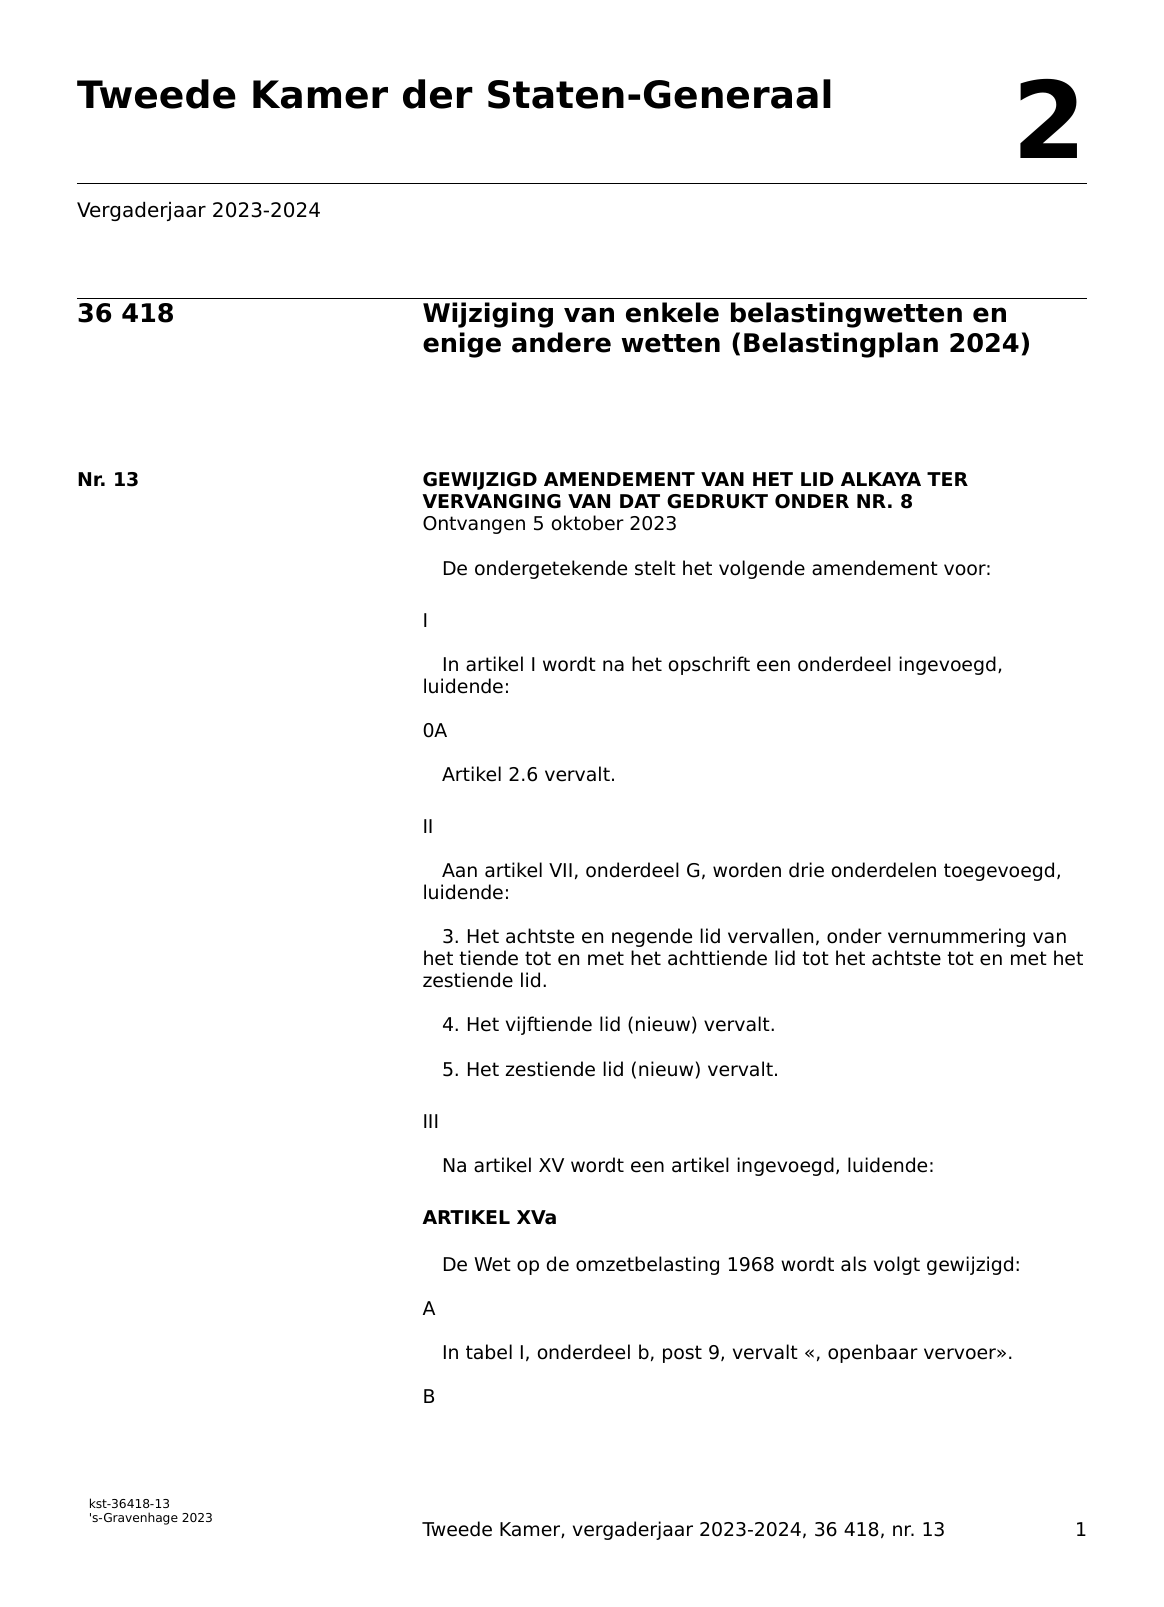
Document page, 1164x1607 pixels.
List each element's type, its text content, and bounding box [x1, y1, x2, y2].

text kst-36418-13 [88, 1497, 323, 1511]
text B [422, 1386, 1087, 1408]
text In tabel I, onderdeel b, post 9, vervalt «, openbaar vervoer». [422, 1342, 1087, 1364]
text Artikel 2.6 vervalt. [422, 764, 1087, 786]
subtitle II [422, 816, 1087, 838]
text De ondergetekende stelt het volgende amendement voor: [422, 557, 1087, 579]
text 's-Gravenhage 2023 [88, 1511, 323, 1525]
text 0A [422, 720, 1087, 742]
text 3. Het achtste en negende lid vervallen, onder vernummering van het tiende tot en met het achttiende lid tot het achtste tot en met het zestiende lid. [422, 926, 1087, 992]
subtitle Nr. 13 GEWIJZIGD AMENDEMENT VAN HET LID ALKAYA TER VERVANGING VAN DAT GEDRUKT ONDER NR. 8 [77, 469, 1087, 513]
text Aan artikel VII, onderdeel G, worden drie onderdelen toegevoegd, luidende: [422, 860, 1087, 904]
text 5. Het zestiende lid (nieuw) vervalt. [422, 1058, 1087, 1081]
text 4. Het vijftiende lid (nieuw) vervalt. [422, 1014, 1087, 1036]
text De Wet op de omzetbelasting 1968 wordt als volgt gewijzigd: [422, 1254, 1087, 1276]
text In artikel I wordt na het opschrift een onderdeel ingevoegd, luidende: [422, 654, 1087, 698]
text Ontvangen 5 oktober 2023 [422, 513, 1087, 535]
subtitle I [422, 609, 1087, 631]
table_cell Vergaderjaar 2023-2024 [77, 184, 1087, 298]
table_header 2 [886, 59, 1087, 183]
subtitle ARTIKEL XVa [422, 1207, 1087, 1229]
table_header Tweede Kamer der Staten-Generaal [77, 59, 886, 183]
text Na artikel XV wordt een artikel ingevoegd, luidende: [422, 1155, 1087, 1177]
subtitle III [422, 1111, 1087, 1132]
text A [422, 1298, 1087, 1320]
subtitle 36 418 Wijziging van enkele belastingwetten en enige andere wetten (Belastingplan 2024) [77, 299, 1087, 358]
